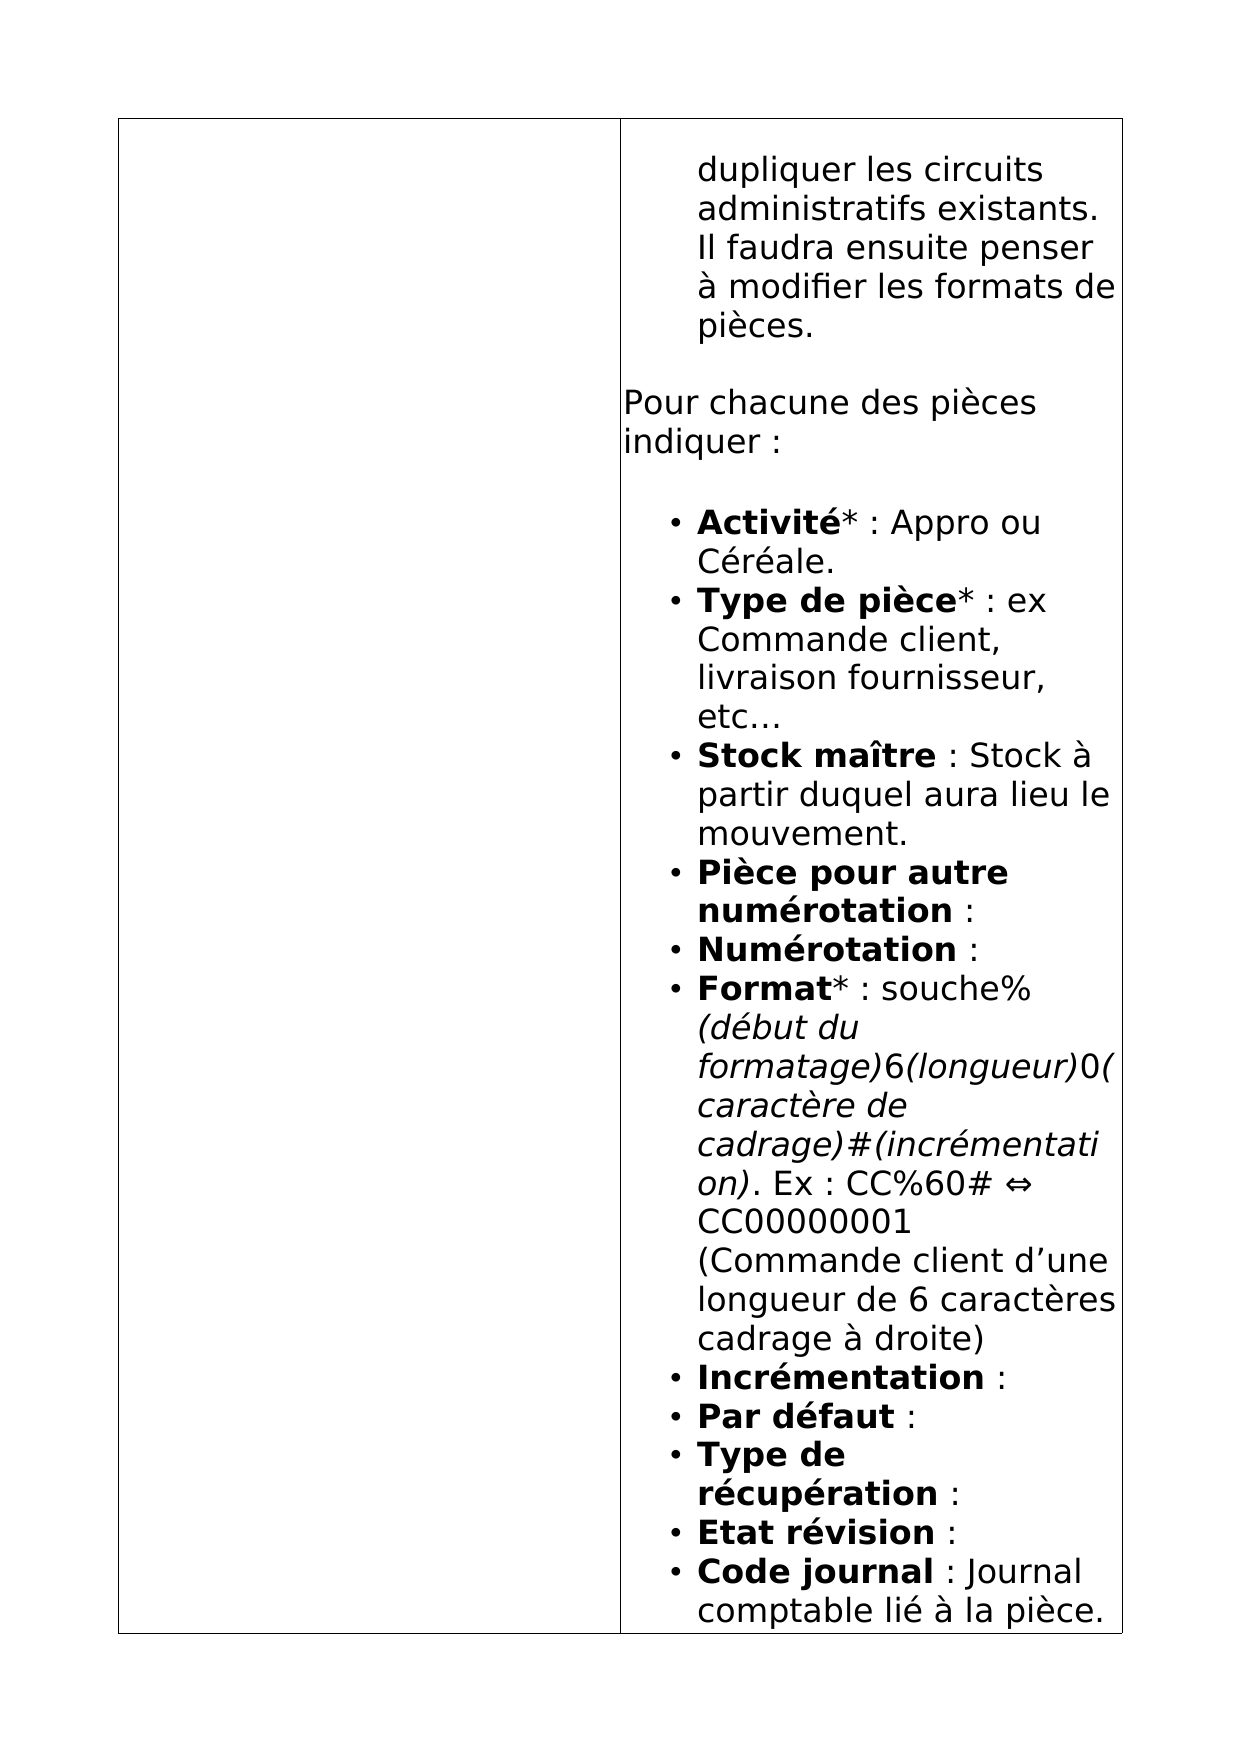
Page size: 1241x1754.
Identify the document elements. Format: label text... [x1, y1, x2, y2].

table_header Entité pour duplication : sélectionner le site à partir duquel on veut dupliquer les circuits administratifs existants. Il faudra ensuite penser à modifier les formats de pièces. Pour chacune des pièces indiquer : Activité* : Appro ou Céréale. Type de pièce* : ex Commande client, livraison fournisseur, etc… Stock maître : Stock à partir duquel aura lieu le mouvement. Pièce pour autre numérotation : Numérotation : Format* : souche%(début du formatage)6(longueur)0(caractère de cadrage)#(incrémentation). Ex : CC%60# ⇔ CC00000001 (Commande client d’une longueur de 6 caractères cadrage à droite) Incrémentation : Par défaut : Type de récupération : Etat révision : Code journal : Journal comptable lié à la pièce. Compte bancaire espèce : Compte bancaire autre règlement : [621, 119, 1122, 1633]
table_header [119, 119, 620, 1633]
